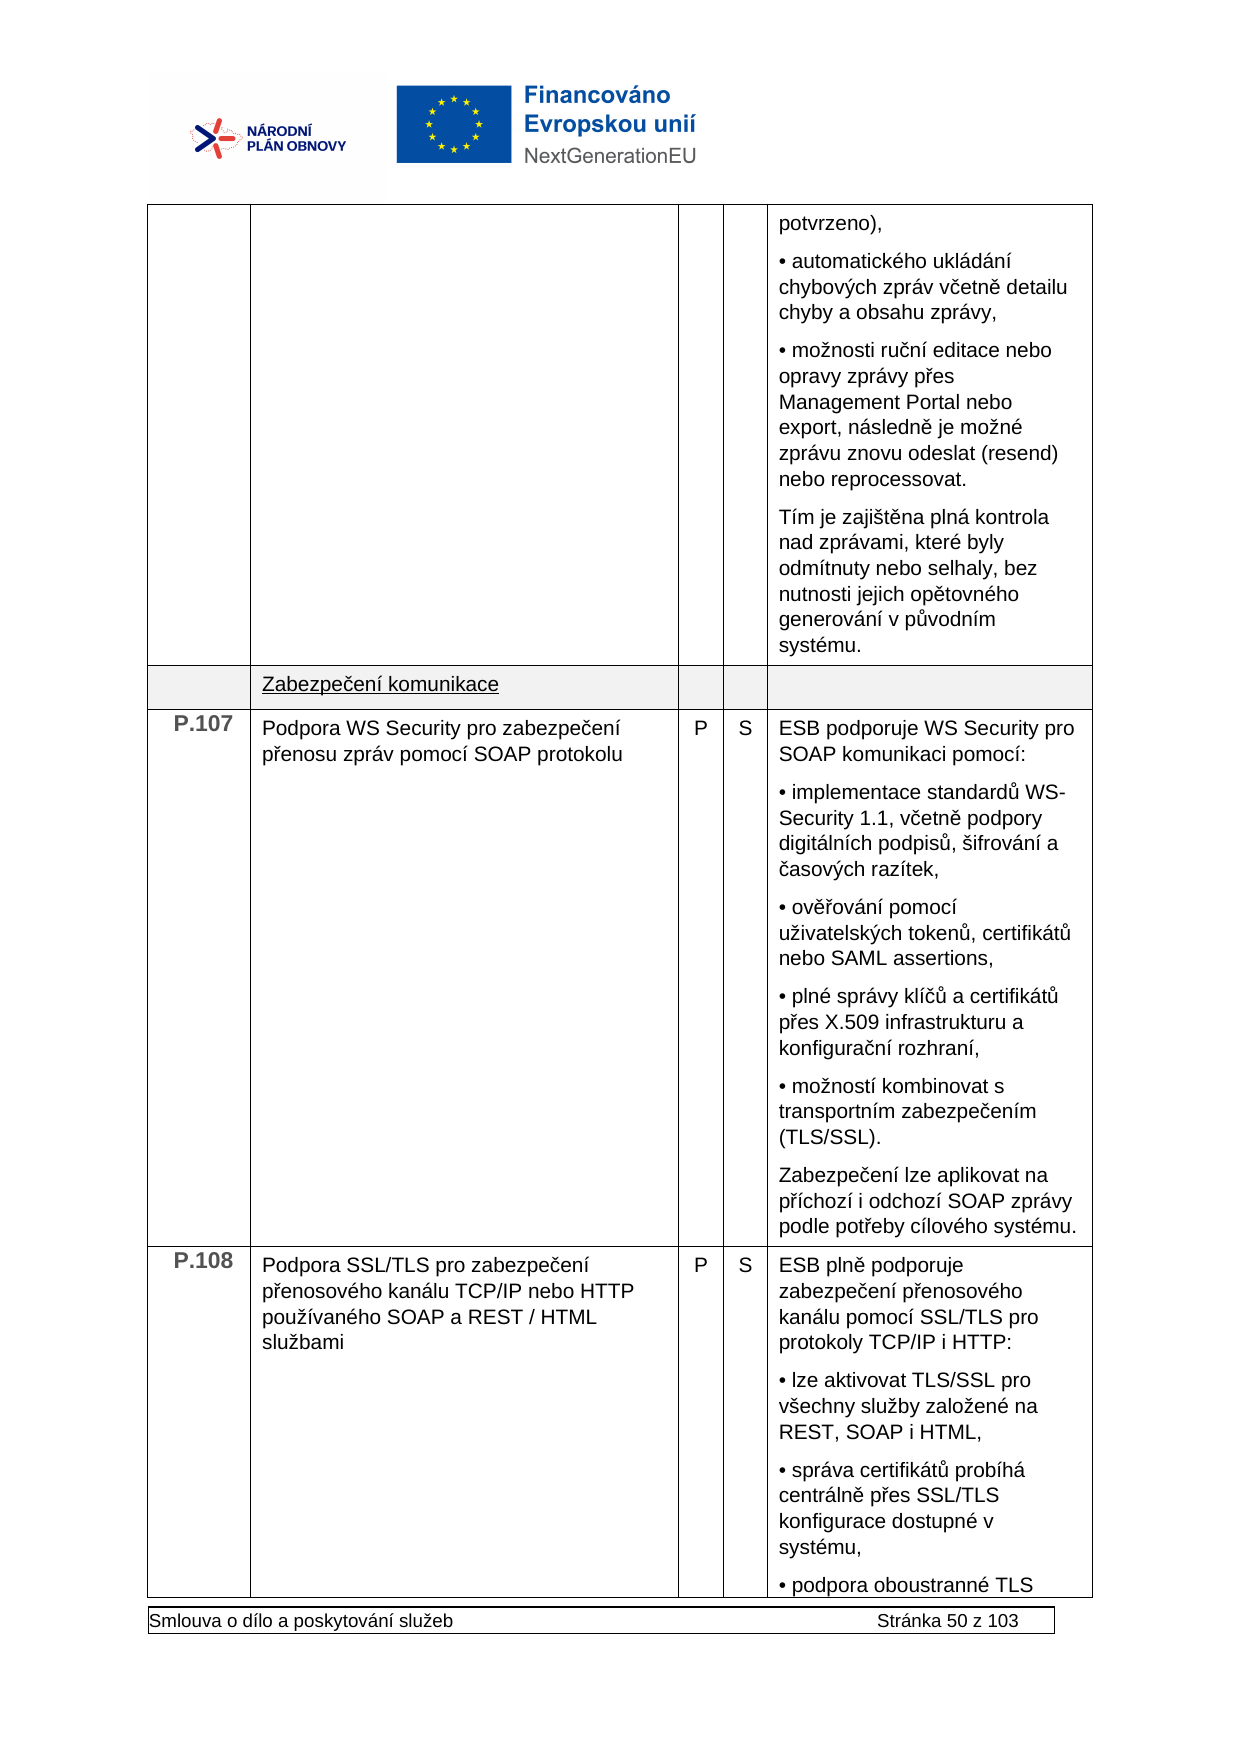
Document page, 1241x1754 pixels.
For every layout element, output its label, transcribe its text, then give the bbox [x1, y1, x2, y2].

table_cell [768, 666, 1092, 709]
table_cell [148, 1247, 250, 1597]
table_cell Podpora WS Security pro zabezpečení přenosu zpráv pomocí SOAP protokolu [251, 710, 678, 1246]
table_cell P [679, 710, 723, 1246]
table_cell [251, 205, 678, 664]
table_cell P [679, 1247, 723, 1597]
table_cell [724, 666, 767, 709]
table_cell potvrzeno), • automatického ukládání chybových zpráv včetně detailu chyby a obsahu zprávy, • možnosti ruční editace nebo opravy zprávy přes Management Portal nebo export, následně je možné zprávu znovu odeslat (resend) nebo reprocessovat. Tím je zajištěna plná kontrola nad zprávami, které byly odmítnuty nebo selhaly, bez nutnosti jejich opětovného generování v původním systému. [768, 205, 1092, 664]
table_cell S [724, 710, 767, 1246]
table_cell [148, 205, 250, 664]
table_cell [679, 205, 723, 664]
table_cell ESB podporuje WS Security pro SOAP komunikaci pomocí: • implementace standardů WS-Security 1.1, včetně podpory digitálních podpisů, šifrování a časových razítek, • ověřování pomocí uživatelských tokenů, certifikátů nebo SAML assertions, • plné správy klíčů a certifikátů přes X.509 infrastrukturu a konfigurační rozhraní, • možností kombinovat s transportním zabezpečením (TLS/SSL). Zabezpečení lze aplikovat na příchozí i odchozí SOAP zprávy podle potřeby cílového systému. [768, 710, 1092, 1246]
table_cell [679, 666, 723, 709]
table_cell Podpora SSL/TLS pro zabezpečení přenosového kanálu TCP/IP nebo HTTP používaného SOAP a REST / HTML službami [251, 1247, 678, 1597]
table_cell S [724, 1247, 767, 1597]
table_cell [724, 205, 767, 664]
table_cell ESB plně podporuje zabezpečení přenosového kanálu pomocí SSL/TLS pro protokoly TCP/IP i HTTP: • lze aktivovat TLS/SSL pro všechny služby založené na REST, SOAP i HTML, • správa certifikátů probíhá centrálně přes SSL/TLS konfigurace dostupné v systému, • podpora oboustranné TLS [768, 1247, 1092, 1597]
table_cell Zabezpečení komunikace [251, 666, 678, 709]
table_cell [148, 710, 250, 1246]
table_cell [148, 666, 250, 709]
